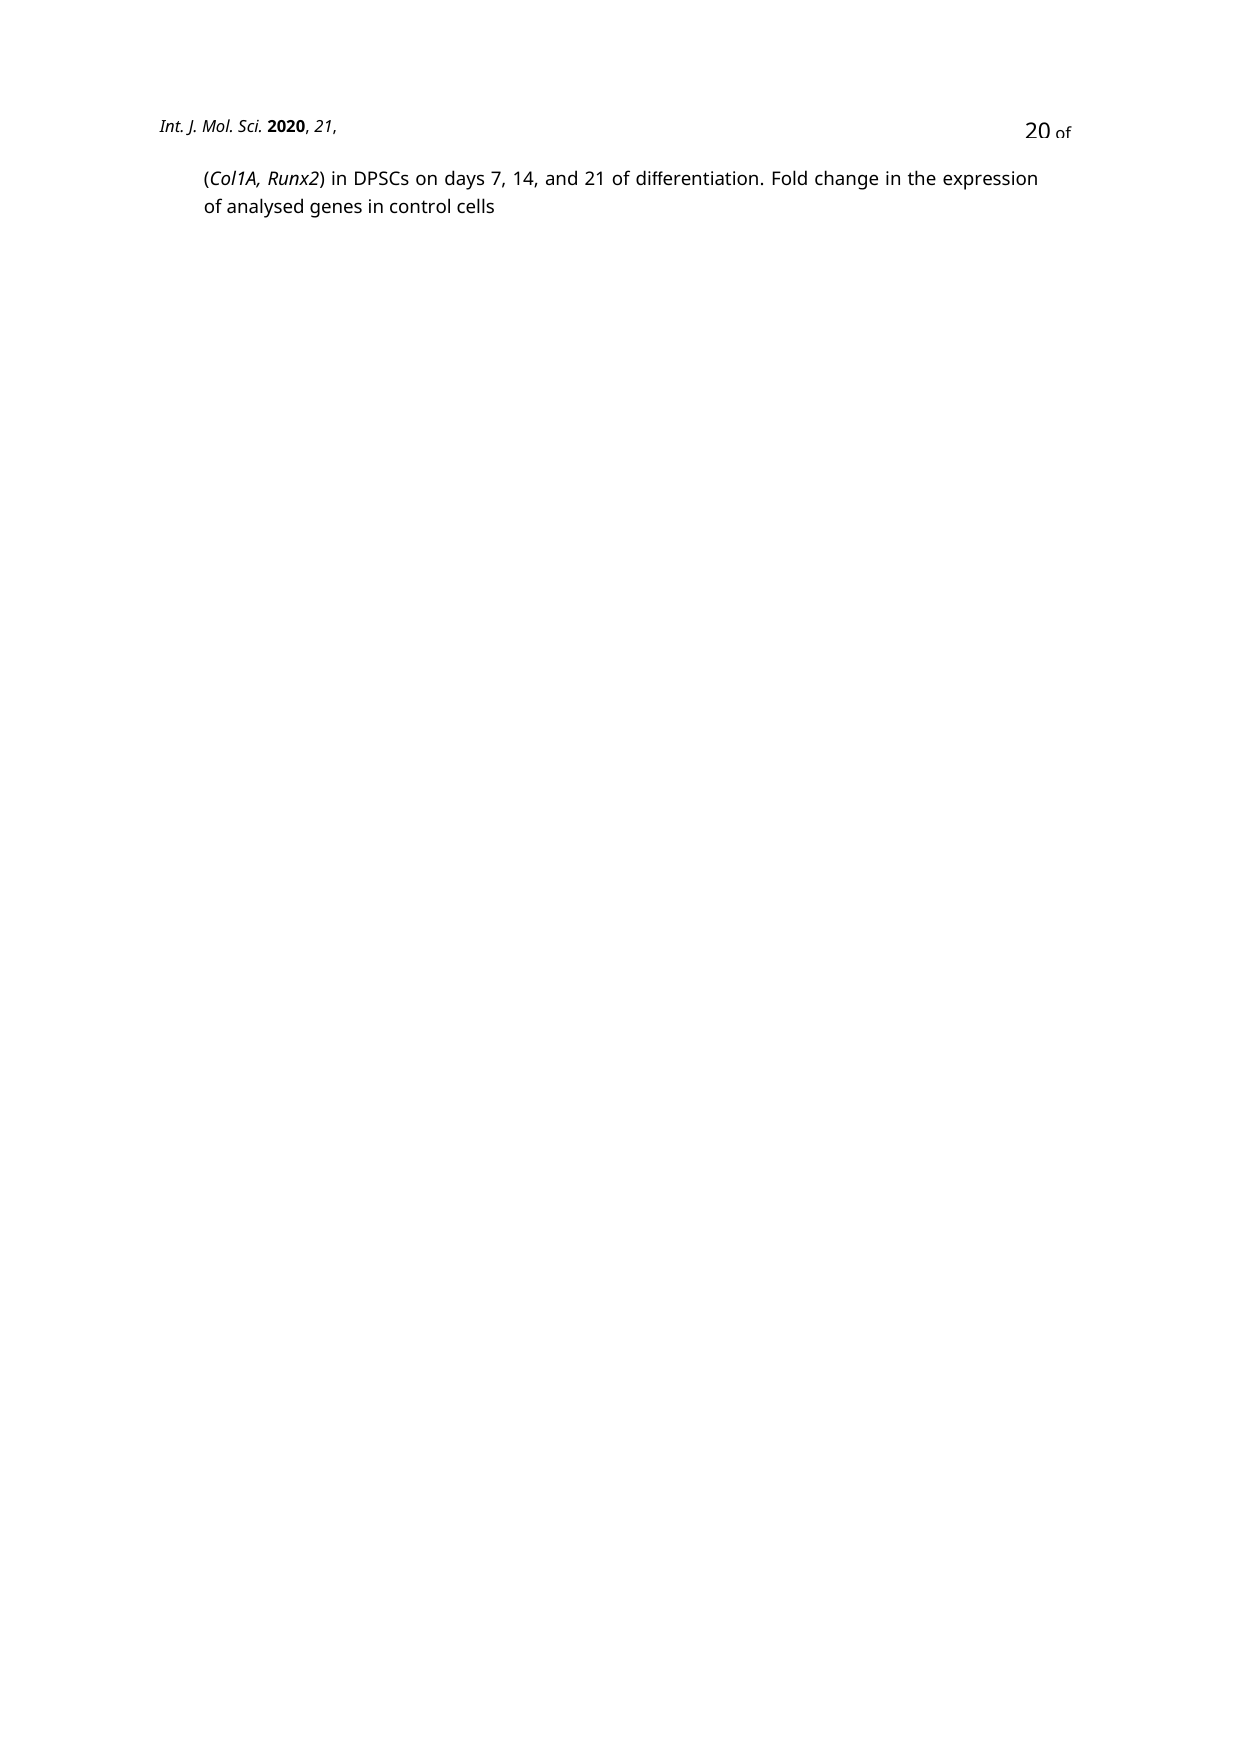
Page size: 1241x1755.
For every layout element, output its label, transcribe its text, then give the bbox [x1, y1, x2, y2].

text (Col1A, Runx2) in DPSCs on days 7, 14, and 21 of differentiation. Fold change in the expression of analysed genes in control cells [204, 165, 1039, 218]
